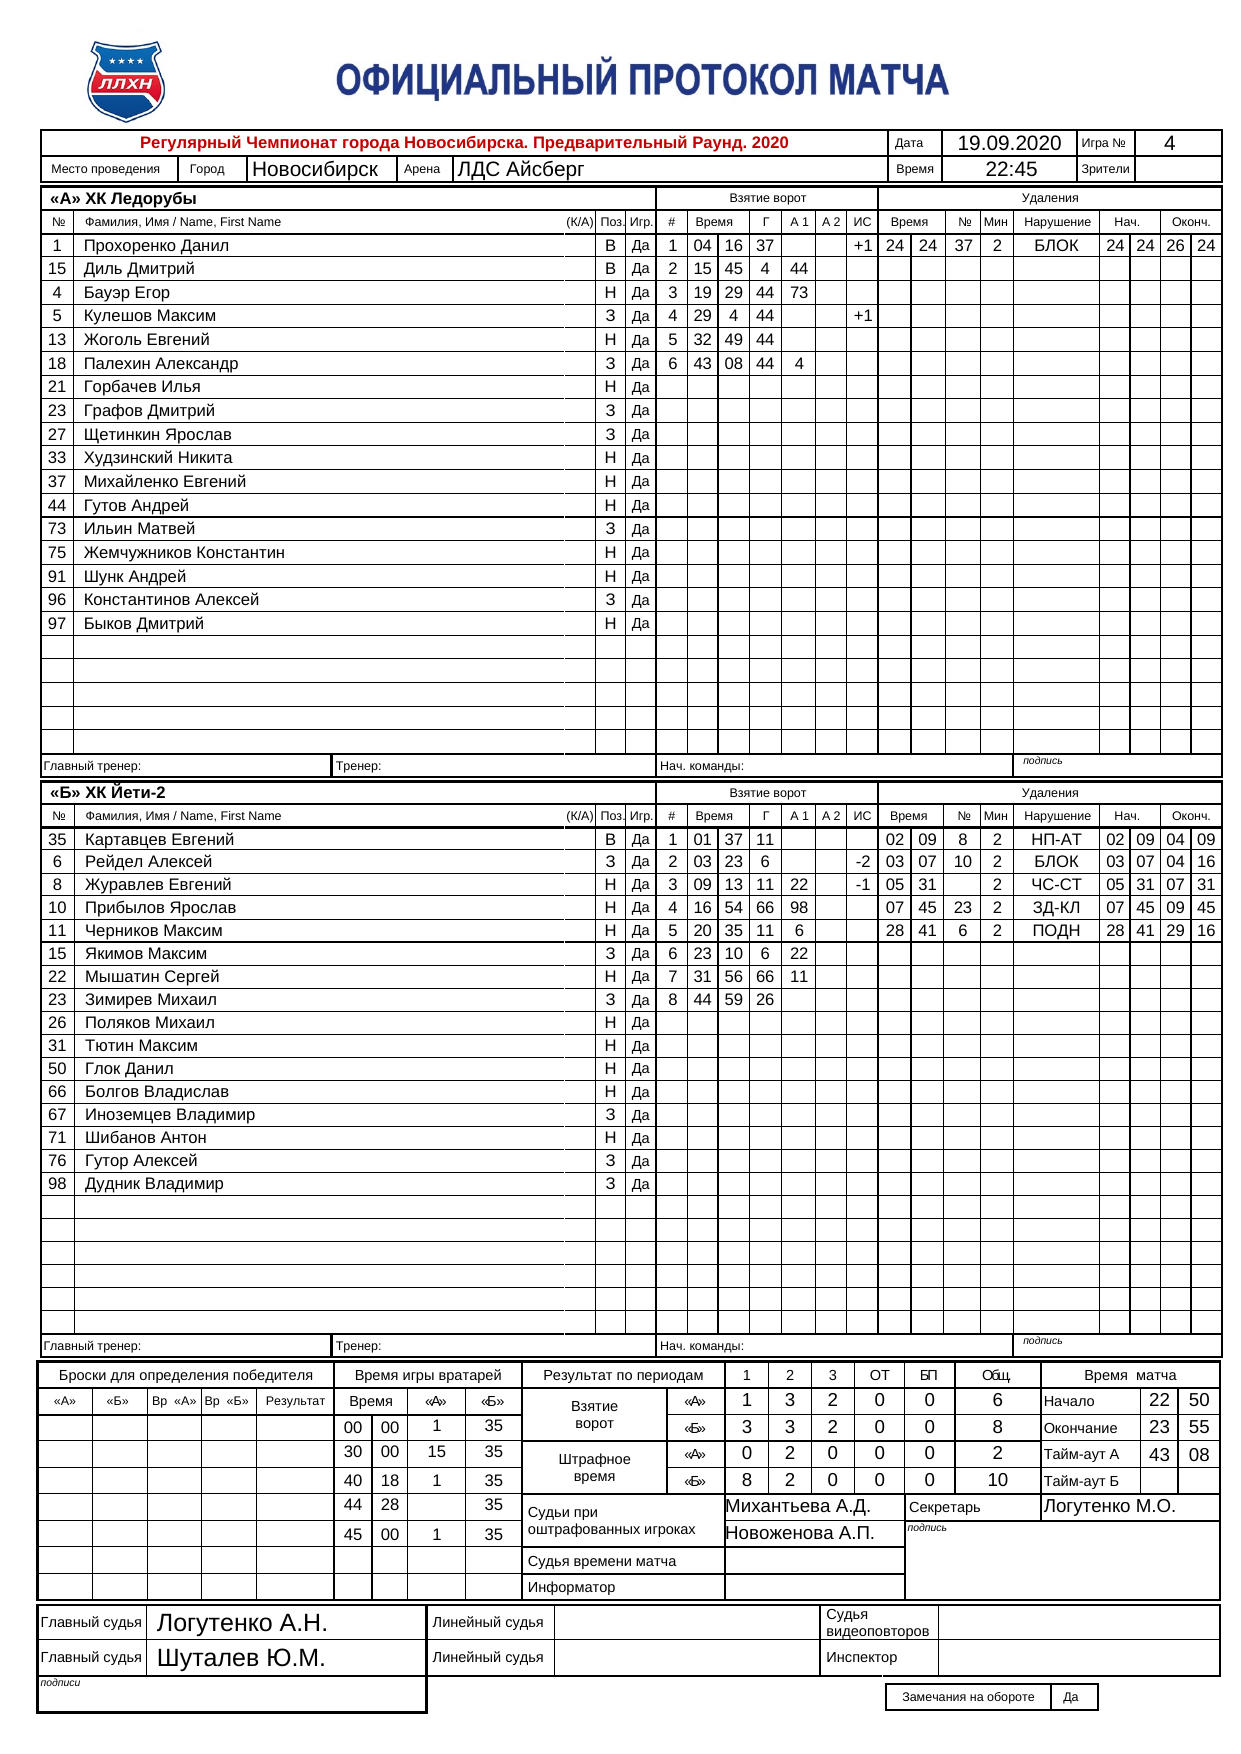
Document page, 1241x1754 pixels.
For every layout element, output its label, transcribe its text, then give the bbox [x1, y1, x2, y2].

table_cell [565, 257, 595, 280]
table_cell [202, 1547, 256, 1573]
table_cell [847, 518, 877, 540]
table_cell [816, 235, 846, 256]
table_cell 04 [688, 235, 717, 256]
table_cell [719, 423, 749, 445]
table_cell 2 [769, 1442, 811, 1467]
table_cell [565, 235, 595, 256]
table_cell [816, 966, 846, 987]
table_cell [719, 1242, 749, 1264]
table_cell 4 [657, 896, 687, 918]
table_cell Да [626, 989, 655, 1011]
table_cell 73 [782, 281, 815, 303]
table_cell [782, 518, 815, 540]
table_cell [782, 707, 815, 729]
table_cell [981, 730, 1013, 753]
table_cell 29 [1161, 920, 1190, 941]
table_cell 04 [1161, 850, 1190, 872]
table_header Удаления [879, 188, 1221, 209]
table_cell [782, 1196, 815, 1218]
table_cell Диль Дмитрий [74, 257, 564, 280]
table_cell [688, 1035, 717, 1057]
table_cell Да [626, 470, 655, 493]
table_cell [816, 352, 846, 374]
table_cell [148, 1494, 201, 1520]
table_cell [946, 588, 980, 611]
table_cell [1014, 730, 1099, 753]
table_cell [1192, 1311, 1221, 1333]
table_cell [981, 518, 1013, 540]
table_cell [782, 683, 815, 706]
table_cell [879, 1127, 910, 1149]
table_header «Б» ХК Йети-2 [42, 783, 655, 803]
table_cell ЛДС Айсберг [454, 157, 887, 181]
table_cell [1192, 1012, 1221, 1033]
table_cell З [596, 588, 625, 611]
table_cell 24 [1100, 235, 1129, 256]
table_cell [1014, 588, 1099, 611]
table_cell [944, 1081, 980, 1103]
table_cell [1014, 1173, 1099, 1195]
table_cell [1100, 636, 1129, 658]
table_cell [750, 1219, 781, 1241]
table_cell [816, 588, 846, 611]
table_cell Да [626, 1104, 655, 1126]
table_cell [816, 943, 846, 964]
table_cell [981, 1150, 1013, 1172]
table_cell [39, 1494, 92, 1520]
table_cell [944, 1288, 980, 1310]
table_cell [879, 352, 910, 374]
table_cell [816, 730, 846, 753]
table_cell 0 [855, 1389, 904, 1413]
table_cell [657, 588, 687, 611]
table_cell [981, 989, 1013, 1011]
table_cell [1014, 494, 1099, 516]
table_cell ЗД-КЛ [1014, 896, 1099, 918]
table_cell подписи [39, 1677, 425, 1711]
table_cell [257, 1494, 333, 1520]
table_cell 37 [42, 470, 73, 493]
table_cell Время [879, 805, 943, 826]
table_cell [657, 518, 687, 540]
table_cell [847, 494, 877, 516]
table_cell [565, 659, 595, 682]
table_cell [1014, 565, 1099, 587]
table_cell [944, 966, 980, 987]
table_cell З [596, 423, 625, 445]
table_cell [688, 423, 717, 445]
table_cell 1 [408, 1521, 465, 1546]
table_cell [657, 1150, 687, 1172]
table_cell Время [688, 211, 749, 233]
table_cell [1100, 518, 1129, 540]
table_cell [816, 257, 846, 280]
table_cell [912, 966, 943, 987]
table_cell 24 [1131, 235, 1160, 256]
table_cell 35 [719, 920, 749, 941]
table_cell [879, 730, 910, 753]
table_cell Щетинкин Ярослав [74, 423, 564, 445]
table_cell [912, 1311, 943, 1333]
table_cell [408, 1574, 465, 1599]
table_cell [565, 1242, 595, 1264]
table_cell 00 [373, 1521, 407, 1546]
table_cell [688, 399, 717, 422]
table_cell [946, 257, 980, 280]
table_cell [596, 636, 625, 658]
table_cell [565, 1311, 595, 1333]
table_cell [1192, 636, 1221, 658]
table_cell [466, 1547, 521, 1573]
table_cell [1131, 1265, 1160, 1287]
table_cell [565, 352, 595, 374]
table_cell [1014, 1242, 1099, 1264]
table_cell Результат [257, 1389, 333, 1413]
table_cell [1100, 352, 1129, 374]
table_cell 09 [1192, 829, 1221, 849]
table_cell [879, 1104, 910, 1126]
table_cell [1192, 943, 1221, 964]
table_cell Вр «Б» [202, 1389, 256, 1413]
table_cell [726, 1575, 904, 1599]
table_cell 0 [905, 1468, 954, 1493]
table_cell [688, 446, 717, 469]
table_cell [42, 1242, 74, 1264]
table_cell [816, 518, 846, 540]
table_cell Секретарь [906, 1495, 1040, 1520]
table_cell Да [626, 376, 655, 398]
table_cell [1131, 281, 1160, 303]
table_cell 26 [750, 989, 781, 1011]
table_cell Арена [398, 157, 452, 181]
table_cell [257, 1416, 333, 1440]
table_cell [719, 1288, 749, 1310]
table_cell [750, 1311, 781, 1333]
table_cell [981, 541, 1013, 564]
table_cell [42, 1288, 74, 1310]
table_cell [750, 707, 781, 729]
table_cell № [42, 805, 74, 826]
table_cell +1 [847, 305, 877, 327]
table_cell [847, 1127, 877, 1149]
table_cell 1 [726, 1389, 768, 1413]
table_cell 20 [688, 920, 717, 941]
table_cell [1131, 1104, 1160, 1126]
table_cell [981, 399, 1013, 422]
table_cell Главный судья [39, 1606, 146, 1639]
table_cell Н [596, 565, 625, 587]
table_cell 45 [719, 257, 749, 280]
table_cell [1192, 730, 1221, 753]
table_cell [1192, 281, 1221, 303]
table_cell [1014, 1035, 1099, 1057]
table_cell [946, 494, 980, 516]
table_cell [1131, 1081, 1160, 1103]
table_cell [1014, 612, 1099, 634]
table_cell [39, 1574, 92, 1599]
table_cell [565, 1288, 595, 1310]
table_cell [719, 1035, 749, 1057]
table_cell 44 [782, 257, 815, 280]
table_cell [42, 707, 73, 729]
table_header ОТ [855, 1363, 904, 1387]
table_cell [782, 1058, 815, 1079]
table_cell Мин [981, 211, 1013, 233]
table_cell 05 [879, 874, 910, 895]
table_cell Время [335, 1389, 407, 1413]
table_cell [1014, 1196, 1099, 1218]
table_cell [1131, 1012, 1160, 1033]
table_cell ИС [847, 805, 877, 826]
table_cell [912, 730, 945, 753]
table_cell Н [596, 541, 625, 564]
table_cell [657, 1104, 687, 1126]
table_cell [879, 588, 910, 611]
table_cell 0 [905, 1442, 954, 1467]
table_cell 23 [688, 943, 717, 964]
table_cell 4 [719, 305, 749, 327]
table_cell [879, 446, 910, 469]
table_cell Поляков Михаил [75, 1012, 564, 1033]
table_cell [816, 896, 846, 918]
table_cell [596, 707, 625, 729]
table_cell 54 [719, 896, 749, 918]
table_cell [657, 1219, 687, 1241]
table_cell [719, 1265, 749, 1287]
table_cell Линейный судья [428, 1640, 554, 1675]
table_cell Да [626, 920, 655, 941]
table_cell [750, 612, 781, 634]
table_cell 0 [812, 1442, 854, 1467]
table_cell [981, 423, 1013, 445]
table_cell [782, 850, 815, 872]
table_cell Оконч. [1161, 211, 1221, 233]
table_cell [782, 541, 815, 564]
table_cell [816, 1081, 846, 1103]
table_cell Тренер: [333, 1335, 655, 1356]
table_cell [75, 1288, 564, 1310]
table_cell Картавцев Евгений [75, 829, 564, 849]
table_cell [1131, 1219, 1160, 1241]
table_cell 8 [42, 874, 74, 895]
table_cell [565, 423, 595, 445]
table_cell [1161, 1196, 1190, 1218]
table_cell [847, 730, 877, 753]
table_cell [912, 588, 945, 611]
table_cell 22 [1141, 1389, 1177, 1413]
table_cell 1 [408, 1468, 465, 1493]
table_cell [816, 612, 846, 634]
table_cell [981, 494, 1013, 516]
table_cell [565, 518, 595, 540]
table_cell [912, 494, 945, 516]
table_cell 00 [373, 1416, 407, 1440]
table_cell Штрафное время [523, 1442, 666, 1493]
table_cell [1192, 659, 1221, 682]
table_cell Н [596, 376, 625, 398]
table_cell [1100, 1104, 1129, 1126]
table_cell [1161, 257, 1190, 280]
table_cell [782, 1127, 815, 1149]
table_cell [847, 565, 877, 587]
table_cell 11 [782, 966, 815, 987]
table_cell [816, 423, 846, 445]
table_cell [816, 376, 846, 398]
table_cell [257, 1547, 333, 1573]
table_cell [565, 1058, 595, 1079]
table_cell [688, 1104, 717, 1126]
table_cell 28 [1100, 920, 1129, 941]
table_cell Н [596, 494, 625, 516]
table_cell [1100, 1265, 1129, 1287]
table_cell [816, 541, 846, 564]
table_cell [1014, 1012, 1099, 1033]
table_cell [93, 1416, 147, 1440]
table_cell [1161, 494, 1190, 516]
table_cell [1161, 565, 1190, 587]
table_cell 4 [750, 257, 781, 280]
table_cell 09 [1131, 829, 1160, 849]
table_cell [596, 1242, 625, 1264]
table_cell [944, 1265, 980, 1287]
table_cell [912, 1173, 943, 1195]
table_cell Да [626, 896, 655, 918]
table_cell Да [626, 1150, 655, 1172]
table_cell [946, 565, 980, 587]
table_cell [688, 376, 717, 398]
table_cell [782, 1265, 815, 1287]
table_cell Г [750, 211, 781, 233]
table_cell [1161, 659, 1190, 682]
table_cell [719, 730, 749, 753]
table_cell [847, 989, 877, 1011]
table_cell 11 [750, 874, 781, 895]
table_cell [847, 1265, 877, 1287]
table_cell [750, 1150, 781, 1172]
table_cell [1100, 707, 1129, 729]
table_cell 10 [956, 1468, 1040, 1493]
table_cell 04 [1161, 829, 1190, 849]
table_cell 1 [657, 829, 687, 849]
table_cell [1131, 305, 1160, 327]
table_cell [565, 494, 595, 516]
table_cell [1161, 1265, 1190, 1287]
table_cell [816, 1150, 846, 1172]
table_cell Да [626, 281, 655, 303]
table_cell 23 [944, 896, 980, 918]
table_cell [816, 470, 846, 493]
table_cell [1192, 423, 1221, 445]
table_cell [981, 659, 1013, 682]
table_cell [719, 494, 749, 516]
table_cell Жемчужников Константин [74, 541, 564, 564]
table_cell [1131, 1288, 1160, 1310]
table_cell [879, 1035, 910, 1057]
table_cell [981, 1127, 1013, 1149]
table_cell [657, 376, 687, 398]
table_cell 23 [1141, 1415, 1177, 1440]
table_cell [1014, 376, 1099, 398]
table_cell Нач. [1100, 211, 1160, 233]
table_cell 16 [1192, 920, 1221, 941]
table_cell Да [626, 352, 655, 374]
table_cell [816, 1311, 846, 1333]
table_cell [1014, 659, 1099, 682]
table_cell Михайленко Евгений [74, 470, 564, 493]
table_cell [565, 1173, 595, 1195]
table_cell [657, 683, 687, 706]
table_cell [565, 328, 595, 351]
table_cell [1131, 446, 1160, 469]
table_cell [1100, 446, 1129, 469]
table_cell 10 [719, 943, 749, 964]
table_cell [1192, 1242, 1221, 1264]
table_cell Н [596, 1127, 625, 1149]
table_cell -2 [847, 850, 877, 872]
table_cell 16 [719, 235, 749, 256]
table_cell Взятие ворот [523, 1389, 666, 1440]
table_cell # [657, 211, 687, 233]
table_cell [782, 636, 815, 658]
table_cell Да [626, 1012, 655, 1033]
table_cell Худзинский Никита [74, 446, 564, 469]
table_cell [1161, 541, 1190, 564]
table_cell [946, 376, 980, 398]
table_cell [657, 423, 687, 445]
table_cell 50 [42, 1058, 74, 1079]
table_cell 2 [981, 896, 1013, 918]
table_cell [981, 446, 1013, 469]
table_cell [782, 1150, 815, 1172]
table_cell [148, 1416, 201, 1440]
table_cell 10 [42, 896, 74, 918]
table_cell [879, 470, 910, 493]
table_cell [565, 683, 595, 706]
table_cell [1161, 352, 1190, 374]
table_cell 0 [812, 1468, 854, 1493]
table_cell 59 [719, 989, 749, 1011]
table_cell [565, 989, 595, 1011]
table_cell Да [626, 874, 655, 895]
table_cell [912, 707, 945, 729]
table_cell [42, 1196, 74, 1218]
table_cell [1100, 1150, 1129, 1172]
table_cell [1192, 1219, 1221, 1241]
table_cell [1131, 943, 1160, 964]
table_cell [466, 1574, 521, 1599]
table_cell [565, 1081, 595, 1103]
table_cell [39, 1468, 92, 1493]
table_cell [1192, 352, 1221, 374]
table_cell [719, 1196, 749, 1218]
table_cell З [596, 1104, 625, 1126]
table_cell [847, 920, 877, 941]
table_cell [1014, 352, 1099, 374]
table_cell [688, 470, 717, 493]
table_cell [879, 1196, 910, 1218]
table_cell [847, 1150, 877, 1172]
table_cell [1100, 565, 1129, 587]
table_cell [981, 470, 1013, 493]
table_cell [946, 352, 980, 374]
table_cell [1192, 494, 1221, 516]
table_cell Тайм-аут А [1042, 1441, 1140, 1467]
table_cell [1100, 943, 1129, 964]
table_cell Начало [1042, 1389, 1140, 1413]
table_cell [981, 943, 1013, 964]
table_cell [847, 1058, 877, 1079]
table_cell [1100, 257, 1129, 280]
table_cell 6 [657, 943, 687, 964]
table_cell [750, 1104, 781, 1126]
table_cell «Б» [668, 1468, 724, 1493]
table_cell [816, 1104, 846, 1126]
table_cell [944, 1196, 980, 1218]
table_cell Шунк Андрей [74, 565, 564, 587]
table_cell «А» [39, 1389, 92, 1413]
table_cell [657, 1035, 687, 1057]
table_cell 50 [1179, 1389, 1219, 1413]
table_cell Новосибирск [248, 157, 396, 181]
table_cell [1014, 707, 1099, 729]
table_cell 45 [335, 1521, 371, 1546]
table_cell Да [626, 235, 655, 256]
table_cell 37 [946, 235, 980, 256]
table_cell [75, 1196, 564, 1218]
table_cell Новоженова А.П. [726, 1521, 904, 1546]
table_cell [912, 281, 945, 303]
table_cell [373, 1547, 407, 1573]
table_cell [1014, 966, 1099, 987]
table_cell 6 [956, 1389, 1040, 1413]
table_cell 41 [912, 920, 943, 941]
table_header «А» ХК Ледорубы [42, 188, 655, 209]
table_cell [657, 565, 687, 587]
table_cell [847, 399, 877, 422]
table_cell 3 [726, 1415, 768, 1440]
table_cell Да [626, 612, 655, 634]
table_cell [428, 1677, 882, 1711]
table_cell [1141, 1468, 1177, 1493]
table_cell [1014, 1265, 1099, 1287]
table_cell 2 [981, 874, 1013, 895]
table_cell Мышатин Сергей [75, 966, 564, 987]
table_cell Да [626, 943, 655, 964]
table_cell [1192, 446, 1221, 469]
table_cell Н [596, 281, 625, 303]
table_cell [847, 1081, 877, 1103]
table_cell [816, 1012, 846, 1033]
table_cell [408, 1494, 465, 1520]
table_cell [816, 328, 846, 351]
table_cell [1131, 352, 1160, 374]
table_cell [1192, 257, 1221, 280]
table_cell 15 [688, 257, 717, 280]
table_cell [202, 1416, 256, 1440]
table_cell [912, 328, 945, 351]
table_cell 75 [42, 541, 73, 564]
table_cell 0 [905, 1389, 954, 1413]
table_cell Н [596, 874, 625, 895]
table_cell [565, 399, 595, 422]
table_cell Якимов Максим [75, 943, 564, 964]
table_cell [847, 257, 877, 280]
table_cell [847, 281, 877, 303]
table_cell [847, 446, 877, 469]
table_cell [912, 659, 945, 682]
table_cell [1161, 376, 1190, 398]
table_cell [750, 376, 781, 398]
table_cell [565, 446, 595, 469]
table_cell [202, 1468, 256, 1493]
table_cell Да [626, 446, 655, 469]
table_cell [1100, 541, 1129, 564]
table_cell [750, 588, 781, 611]
table_cell [750, 541, 781, 564]
table_cell Гутор Алексей [75, 1150, 564, 1172]
table_cell Место проведения [42, 157, 177, 181]
table_cell 56 [719, 966, 749, 987]
table_cell [1014, 328, 1099, 351]
table_cell [565, 1127, 595, 1149]
table_cell [148, 1521, 201, 1546]
table_cell Н [596, 328, 625, 351]
table_cell 2 [956, 1442, 1040, 1467]
table_cell [946, 281, 980, 303]
table_cell [565, 305, 595, 327]
table_cell 07 [879, 896, 910, 918]
table_cell [912, 518, 945, 540]
table_cell 3 [657, 874, 687, 895]
table_cell [719, 1311, 749, 1333]
table_cell 35 [466, 1441, 521, 1467]
table_cell [626, 707, 655, 729]
table_cell [1131, 1311, 1160, 1333]
table_cell (К/А) [565, 211, 595, 233]
table_cell [74, 707, 564, 729]
table_cell [626, 730, 655, 753]
table_cell 3 [769, 1389, 811, 1413]
table_cell [912, 1196, 943, 1218]
table_cell [847, 470, 877, 493]
table_cell [1100, 989, 1129, 1011]
table_cell [565, 636, 595, 658]
table_cell 10 [944, 850, 980, 872]
table_cell [1131, 1173, 1160, 1195]
table_cell [750, 1127, 781, 1149]
table_cell [816, 1265, 846, 1287]
table_cell [981, 1173, 1013, 1195]
table_cell [847, 328, 877, 351]
table_cell 3 [769, 1415, 811, 1440]
table_cell [657, 399, 687, 422]
table_cell [816, 446, 846, 469]
table_cell [1192, 305, 1221, 327]
table_cell [1161, 966, 1190, 987]
table_cell [1014, 281, 1099, 303]
table_cell [1192, 470, 1221, 493]
table_cell [912, 683, 945, 706]
picture [5, 28, 1179, 129]
table_cell Н [596, 470, 625, 493]
table_cell [946, 707, 980, 729]
table_cell [912, 1081, 943, 1103]
table_cell [912, 565, 945, 587]
table_cell [1161, 1035, 1190, 1057]
table_cell Н [596, 1035, 625, 1057]
table_cell [719, 376, 749, 398]
table_cell [1192, 1173, 1221, 1195]
table_cell 98 [42, 1173, 74, 1195]
table_cell [879, 943, 910, 964]
table_cell [782, 829, 815, 849]
table_cell [1136, 157, 1221, 181]
table_cell [1192, 683, 1221, 706]
table_cell № [944, 805, 980, 826]
table_cell [42, 683, 73, 706]
table_cell [657, 730, 687, 753]
table_cell [1100, 305, 1129, 327]
table_cell [816, 1288, 846, 1310]
table_header Результат по периодам [523, 1363, 724, 1387]
table_cell [879, 1311, 910, 1333]
table_cell [782, 612, 815, 634]
table_cell [657, 1081, 687, 1103]
table_cell [719, 659, 749, 682]
table_cell [565, 565, 595, 587]
table_cell Вр «А» [148, 1389, 201, 1413]
table_cell 5 [657, 920, 687, 941]
table_cell Мин [981, 805, 1013, 826]
table_cell [565, 943, 595, 964]
table_cell Быков Дмитрий [74, 612, 564, 634]
table_cell 11 [750, 829, 781, 849]
table_cell [879, 281, 910, 303]
table_cell 28 [373, 1494, 407, 1520]
table_cell [1100, 588, 1129, 611]
table_cell [719, 565, 749, 587]
table_cell [626, 1242, 655, 1264]
table_cell [93, 1574, 147, 1599]
table_cell 2 [657, 850, 687, 872]
table_cell 00 [335, 1416, 371, 1440]
table_cell 45 [1131, 896, 1160, 918]
table_cell [202, 1494, 256, 1520]
table_cell [879, 1288, 910, 1310]
table_cell [719, 683, 749, 706]
table_cell 09 [688, 874, 717, 895]
table_cell [596, 683, 625, 706]
table_cell 37 [750, 235, 781, 256]
table_cell [1100, 1311, 1129, 1333]
table_cell 16 [1192, 850, 1221, 872]
table_cell [782, 494, 815, 516]
table_cell [944, 1242, 980, 1264]
table_cell подпись [906, 1522, 1219, 1599]
table_cell [1179, 1468, 1219, 1493]
table_cell [257, 1441, 333, 1467]
table_cell № [42, 211, 73, 233]
table_cell 0 [905, 1415, 954, 1440]
table_cell 28 [879, 920, 910, 941]
table_cell [626, 1288, 655, 1310]
table_cell [816, 494, 846, 516]
table_cell [596, 1196, 625, 1218]
table_cell 1 [42, 235, 73, 256]
table_cell [1131, 588, 1160, 611]
table_cell Игр. [626, 211, 655, 233]
table_cell [816, 1035, 846, 1057]
table_cell Михантьева А.Д. [726, 1495, 904, 1520]
table_cell [1131, 966, 1160, 987]
table_cell [946, 470, 980, 493]
table_cell [879, 636, 910, 658]
table_cell [912, 1058, 943, 1079]
table_cell Да [626, 518, 655, 540]
table_cell [1161, 730, 1190, 753]
table_cell 05 [1100, 874, 1129, 895]
table_cell 98 [782, 896, 815, 918]
table_cell [1131, 1035, 1160, 1057]
table_cell Н [596, 1081, 625, 1103]
table_cell 6 [944, 920, 980, 941]
table_cell [981, 1265, 1013, 1287]
table_cell В [596, 257, 625, 280]
table_cell [1161, 1012, 1190, 1033]
table_cell [1014, 423, 1099, 445]
table_cell Да [626, 541, 655, 564]
table_cell [39, 1441, 92, 1467]
table_cell [74, 636, 564, 658]
table_cell 33 [42, 446, 73, 469]
table_cell [879, 423, 910, 445]
table_cell [1192, 989, 1221, 1011]
table_cell [879, 1058, 910, 1079]
table_cell [1131, 683, 1160, 706]
table_cell [879, 1081, 910, 1103]
table_cell 8 [657, 989, 687, 1011]
table_cell 31 [912, 874, 943, 895]
table_cell А 2 [816, 211, 846, 233]
table_cell 07 [912, 850, 943, 872]
table_cell [1131, 659, 1160, 682]
table_cell [42, 636, 73, 658]
table_cell [750, 1288, 781, 1310]
table_cell [1014, 399, 1099, 422]
table_cell [1161, 446, 1190, 469]
table_cell 44 [688, 989, 717, 1011]
table_cell Болгов Владислав [75, 1081, 564, 1103]
table_cell [1014, 305, 1099, 327]
table_cell Окончание [1042, 1415, 1140, 1440]
table_cell [939, 1606, 1219, 1639]
table_cell Черников Максим [75, 920, 564, 941]
table_cell [847, 943, 877, 964]
table_cell [750, 636, 781, 658]
table_cell 55 [1179, 1415, 1219, 1440]
table_cell [565, 376, 595, 398]
table_cell [1131, 636, 1160, 658]
table_cell [750, 1196, 781, 1218]
table_cell [847, 896, 877, 918]
table_cell Зрители [1078, 157, 1134, 181]
table_cell Город [179, 157, 246, 181]
table_cell [782, 1173, 815, 1195]
table_cell [782, 470, 815, 493]
table_cell [1100, 1012, 1129, 1033]
table_cell [847, 1219, 877, 1241]
table_cell [1100, 1058, 1129, 1079]
table_cell 22 [782, 874, 815, 895]
table_cell (К/А) [565, 805, 595, 826]
table_cell Н [596, 1058, 625, 1079]
table_cell [1161, 423, 1190, 445]
table_cell [912, 257, 945, 280]
table_cell [782, 730, 815, 753]
table_cell 19 [688, 281, 717, 303]
table_cell 35 [466, 1521, 521, 1546]
table_cell [1192, 707, 1221, 729]
table_cell [688, 1127, 717, 1149]
table_cell 07 [1131, 850, 1160, 872]
table_cell З [596, 1173, 625, 1195]
table_cell [688, 683, 717, 706]
table_cell [782, 399, 815, 422]
table_cell Время [879, 211, 945, 233]
table_cell Нарушение [1014, 211, 1099, 233]
table_cell 22:45 [943, 157, 1076, 181]
table_cell [782, 1081, 815, 1103]
table_cell [750, 423, 781, 445]
table_cell [719, 1012, 749, 1033]
table_cell [879, 989, 910, 1011]
table_header 4 [1136, 131, 1221, 155]
table_cell 31 [688, 966, 717, 987]
table_cell [1161, 707, 1190, 729]
table_cell [1014, 518, 1099, 540]
table_cell [782, 1288, 815, 1310]
table_cell «А» [668, 1442, 724, 1467]
table_cell 32 [688, 328, 717, 351]
table_cell 66 [42, 1081, 74, 1103]
table_cell [944, 1150, 980, 1172]
table_cell [816, 636, 846, 658]
table_cell [981, 636, 1013, 658]
table_cell [750, 683, 781, 706]
table_cell Поз. [596, 805, 625, 826]
table_cell 66 [750, 896, 781, 918]
table_cell «А» [668, 1389, 724, 1413]
table_cell [782, 328, 815, 351]
table_cell [946, 446, 980, 469]
table_cell [335, 1574, 371, 1599]
table_cell [981, 257, 1013, 280]
table_cell 49 [719, 328, 749, 351]
table_cell [657, 1265, 687, 1287]
table_cell Да [626, 850, 655, 872]
table_cell 8 [944, 829, 980, 849]
table_cell Н [596, 446, 625, 469]
table_cell [946, 518, 980, 540]
table_cell 2 [657, 257, 687, 280]
table_cell [981, 281, 1013, 303]
table_cell 7 [657, 966, 687, 987]
table_cell [257, 1468, 333, 1493]
table_cell [93, 1468, 147, 1493]
table_cell [335, 1547, 371, 1573]
table_cell 71 [42, 1127, 74, 1149]
table_cell [1161, 1242, 1190, 1264]
table_cell 21 [42, 376, 73, 398]
table_cell ЧС-СТ [1014, 874, 1099, 895]
table_cell 29 [719, 281, 749, 303]
table_cell # [657, 805, 687, 826]
table_cell [719, 541, 749, 564]
table_cell [1192, 1058, 1221, 1079]
table_cell [750, 470, 781, 493]
table_cell [719, 588, 749, 611]
table_cell НП-АТ [1014, 829, 1099, 849]
table_cell 35 [466, 1494, 521, 1520]
table_cell [1131, 423, 1160, 445]
table_cell [1161, 518, 1190, 540]
table_cell Поз. [596, 211, 625, 233]
table_cell [596, 1219, 625, 1241]
table_cell 6 [657, 352, 687, 374]
table_cell [847, 1173, 877, 1195]
table_cell [879, 257, 910, 280]
table_cell 45 [1192, 896, 1221, 918]
table_cell [1014, 1058, 1099, 1079]
table_cell [657, 659, 687, 682]
table_cell [42, 1311, 74, 1333]
table_header 3 [812, 1363, 854, 1387]
table_cell [912, 352, 945, 374]
table_cell Главный тренер: [42, 755, 330, 776]
table_cell [847, 352, 877, 374]
table_cell [596, 1311, 625, 1333]
table_cell 37 [719, 829, 749, 849]
table_cell [847, 1242, 877, 1264]
table_cell [879, 659, 910, 682]
table_header Время матча [1042, 1363, 1219, 1387]
table_cell [912, 1288, 943, 1310]
table_cell Время [688, 805, 749, 826]
table_cell [750, 1173, 781, 1195]
table_cell [981, 328, 1013, 351]
table_cell [879, 376, 910, 398]
table_cell [1131, 730, 1160, 753]
table_cell [74, 683, 564, 706]
table_cell З [596, 1150, 625, 1172]
table_cell В [596, 829, 625, 849]
table_cell [782, 423, 815, 445]
table_cell [719, 470, 749, 493]
table_cell 16 [688, 896, 717, 918]
table_cell [1100, 1035, 1129, 1057]
table_cell [688, 565, 717, 587]
table_cell [1161, 1081, 1190, 1103]
table_cell [93, 1547, 147, 1573]
table_cell [816, 829, 846, 849]
table_cell [946, 636, 980, 658]
table_cell [912, 1127, 943, 1149]
table_cell 2 [769, 1468, 811, 1493]
table_cell [946, 328, 980, 351]
table_cell Да [626, 966, 655, 987]
table_cell [879, 966, 910, 987]
table_cell Горбачев Илья [74, 376, 564, 398]
table_cell [946, 541, 980, 564]
table_cell [1014, 1311, 1099, 1333]
table_cell [596, 1288, 625, 1310]
table_cell [1161, 989, 1190, 1011]
table_cell 31 [1192, 874, 1221, 895]
table_cell Зимирев Михаил [75, 989, 564, 1011]
table_cell [657, 541, 687, 564]
table_cell [565, 896, 595, 918]
table_cell 67 [42, 1104, 74, 1126]
table_cell [1161, 328, 1190, 351]
table_cell «А» [408, 1389, 465, 1413]
table_cell Да [626, 399, 655, 422]
table_cell [202, 1441, 256, 1467]
table_cell [688, 494, 717, 516]
table_cell [1131, 1242, 1160, 1264]
table_cell [816, 399, 846, 422]
table_cell 08 [719, 352, 749, 374]
table_cell [257, 1521, 333, 1546]
table_cell 8 [956, 1415, 1040, 1440]
table_cell подпись [1014, 755, 1221, 776]
table_cell 97 [42, 612, 73, 634]
table_cell [847, 829, 877, 849]
table_cell 09 [912, 829, 943, 849]
table_cell [946, 730, 980, 753]
table_cell [981, 376, 1013, 398]
table_cell З [596, 518, 625, 540]
table_cell [688, 1219, 717, 1241]
table_cell [257, 1574, 333, 1599]
table_cell Да [626, 1173, 655, 1195]
table_cell Да [626, 257, 655, 280]
table_cell [1161, 636, 1190, 658]
table_cell [1131, 399, 1160, 422]
table_cell 0 [855, 1415, 904, 1440]
table_cell [944, 1311, 980, 1333]
table_cell «Б» [668, 1415, 724, 1440]
table_cell 23 [42, 989, 74, 1011]
table_cell Г [750, 805, 781, 826]
table_cell [782, 1035, 815, 1057]
table_cell [879, 328, 910, 351]
table_cell Прохоренко Данил [74, 235, 564, 256]
table_cell [912, 1012, 943, 1033]
table_cell 07 [1161, 874, 1190, 895]
table_cell [912, 1035, 943, 1057]
table_cell [1100, 1173, 1129, 1195]
table_cell [1192, 1196, 1221, 1218]
table_cell [555, 1606, 819, 1639]
table_cell [1161, 470, 1190, 493]
table_cell [847, 659, 877, 682]
table_cell [1192, 328, 1221, 351]
table_cell [912, 423, 945, 445]
table_cell [1161, 1288, 1190, 1310]
table_cell 2 [981, 235, 1013, 256]
table_cell [750, 659, 781, 682]
table_cell [782, 1242, 815, 1264]
table_cell [39, 1521, 92, 1546]
table_cell [944, 1173, 980, 1195]
table_header Да [1052, 1685, 1097, 1709]
table_cell [555, 1640, 819, 1675]
table_cell 0 [726, 1442, 768, 1467]
table_cell 44 [750, 305, 781, 327]
table_cell Да [626, 588, 655, 611]
table_cell [1131, 376, 1160, 398]
table_cell [1192, 1104, 1221, 1126]
table_cell [1192, 1150, 1221, 1172]
table_cell Тютин Максим [75, 1035, 564, 1057]
table_cell [879, 683, 910, 706]
table_cell 91 [42, 565, 73, 587]
table_cell [912, 1104, 943, 1126]
table_cell [1014, 1150, 1099, 1172]
table_cell [688, 1173, 717, 1195]
table_cell БЛОК [1014, 235, 1099, 256]
table_cell Н [596, 1012, 625, 1033]
table_cell 2 [981, 829, 1013, 849]
table_cell 3 [657, 281, 687, 303]
table_cell [1100, 399, 1129, 422]
table_cell [816, 683, 846, 706]
table_header Время игры вратарей [335, 1363, 521, 1387]
table_cell 6 [782, 920, 815, 941]
table_cell [847, 1288, 877, 1310]
table_cell [626, 1196, 655, 1218]
table_cell [847, 1196, 877, 1218]
table_cell [688, 1242, 717, 1264]
table_cell Судья видеоповторов [821, 1606, 938, 1639]
table_cell [816, 1242, 846, 1264]
table_cell [981, 1219, 1013, 1241]
table_cell З [596, 989, 625, 1011]
table_cell [688, 636, 717, 658]
table_cell [1131, 1196, 1160, 1218]
table_cell 41 [1131, 920, 1160, 941]
table_cell подпись [1014, 1335, 1221, 1356]
table_cell [1100, 612, 1129, 634]
table_cell [719, 612, 749, 634]
table_header Дата [889, 131, 941, 155]
table_cell Гутов Андрей [74, 494, 564, 516]
table_cell [879, 1265, 910, 1287]
table_cell ИС [847, 211, 877, 233]
table_cell [565, 541, 595, 564]
table_cell [39, 1416, 92, 1440]
table_cell Да [626, 829, 655, 849]
table_cell [565, 1265, 595, 1287]
table_cell [946, 305, 980, 327]
table_cell Да [626, 1127, 655, 1149]
table_cell [1014, 943, 1099, 964]
table_cell [657, 470, 687, 493]
table_cell Логутенко М.О. [1042, 1495, 1219, 1520]
table_cell З [596, 305, 625, 327]
table_cell 29 [688, 305, 717, 327]
table_cell [565, 1012, 595, 1033]
table_cell [719, 1058, 749, 1079]
table_cell [1014, 1104, 1099, 1126]
table_cell 6 [42, 850, 74, 872]
table_cell [912, 943, 943, 964]
table_cell 15 [408, 1441, 465, 1467]
table_cell Линейный судья [428, 1606, 554, 1639]
table_cell [847, 423, 877, 445]
table_cell +1 [847, 235, 877, 256]
table_cell [750, 1265, 781, 1287]
table_cell [719, 1150, 749, 1172]
table_header Удаления [879, 783, 1221, 803]
table_cell [1014, 470, 1099, 493]
table_header 19.09.2020 [943, 131, 1076, 155]
table_cell [719, 446, 749, 469]
table_cell 15 [42, 943, 74, 964]
table_cell [688, 541, 717, 564]
table_cell [565, 1035, 595, 1057]
table_cell 00 [373, 1441, 407, 1467]
table_cell [750, 730, 781, 753]
table_cell [74, 659, 564, 682]
table_cell [565, 612, 595, 634]
table_cell [1131, 707, 1160, 729]
table_cell [719, 707, 749, 729]
table_cell [981, 565, 1013, 587]
table_cell В [596, 235, 625, 256]
table_cell [1161, 1104, 1190, 1126]
table_cell [688, 612, 717, 634]
table_cell [1100, 1242, 1129, 1264]
table_cell Нач. команды: [657, 1335, 1012, 1356]
table_cell [596, 730, 625, 753]
table_cell 22 [42, 966, 74, 987]
table_cell 03 [1100, 850, 1129, 872]
table_cell [750, 1058, 781, 1079]
table_cell [657, 636, 687, 658]
table_cell [93, 1494, 147, 1520]
table_cell [912, 1242, 943, 1264]
table_cell [1131, 494, 1160, 516]
table_cell 43 [688, 352, 717, 374]
table_cell 5 [657, 328, 687, 351]
table_cell Да [626, 494, 655, 516]
table_cell 26 [1161, 235, 1190, 256]
table_cell [1100, 470, 1129, 493]
table_cell [1014, 541, 1099, 564]
table_cell [1131, 612, 1160, 634]
table_cell 22 [782, 943, 815, 964]
table_cell [626, 1219, 655, 1241]
table_cell 13 [42, 328, 73, 351]
table_cell [847, 1311, 877, 1333]
table_cell [981, 1288, 1013, 1310]
table_cell [1014, 1288, 1099, 1310]
table_cell [946, 399, 980, 422]
table_cell Нарушение [1014, 805, 1099, 826]
table_cell [1100, 1196, 1129, 1218]
table_cell 2 [981, 920, 1013, 941]
table_cell [1131, 541, 1160, 564]
table_cell [657, 494, 687, 516]
table_cell [816, 1127, 846, 1149]
table_header Регулярный Чемпионат города Новосибирска. Предварительный Раунд. 2020 [42, 131, 887, 155]
table_cell Н [596, 612, 625, 634]
table_cell [782, 446, 815, 469]
table_cell Графов Дмитрий [74, 399, 564, 422]
table_cell [626, 659, 655, 682]
table_cell [944, 1127, 980, 1149]
table_cell [750, 446, 781, 469]
table_cell 0 [855, 1468, 904, 1493]
table_cell Кулешов Максим [74, 305, 564, 327]
table_cell 01 [688, 829, 717, 849]
table_cell [565, 966, 595, 987]
table_cell [946, 683, 980, 706]
table_cell [1192, 1265, 1221, 1287]
table_cell 09 [1161, 896, 1190, 918]
table_header БП [905, 1363, 954, 1387]
table_cell Главный тренер: [42, 1335, 330, 1356]
table_cell [1161, 588, 1190, 611]
table_cell [847, 636, 877, 658]
table_cell Н [596, 966, 625, 987]
table_cell [1161, 1127, 1190, 1149]
table_cell № [946, 211, 980, 233]
table_cell 02 [879, 829, 910, 849]
table_cell 03 [688, 850, 717, 872]
table_cell 31 [42, 1035, 74, 1057]
table_cell [148, 1468, 201, 1493]
table_cell [688, 1012, 717, 1033]
table_cell [1192, 1127, 1221, 1149]
table_cell [981, 1035, 1013, 1057]
table_cell Да [626, 1081, 655, 1103]
table_cell 4 [42, 281, 73, 303]
table_cell 44 [750, 352, 781, 374]
table_cell [626, 636, 655, 658]
table_cell [408, 1547, 465, 1573]
table_cell Да [626, 1035, 655, 1057]
table_cell [1014, 989, 1099, 1011]
table_cell [782, 659, 815, 682]
table_cell [981, 612, 1013, 634]
table_cell [912, 612, 945, 634]
table_cell [1161, 1150, 1190, 1172]
table_header Общ. [956, 1363, 1040, 1387]
table_cell Информатор [523, 1575, 724, 1599]
table_cell [981, 1012, 1013, 1033]
table_cell [1161, 1311, 1190, 1333]
table_cell [782, 1219, 815, 1241]
table_cell Шибанов Антон [75, 1127, 564, 1149]
table_cell [657, 1127, 687, 1149]
table_cell [944, 1104, 980, 1126]
table_cell [912, 376, 945, 398]
table_cell 76 [42, 1150, 74, 1172]
table_cell [847, 1035, 877, 1057]
table_cell 30 [335, 1441, 371, 1467]
table_cell [981, 305, 1013, 327]
table_cell [847, 541, 877, 564]
table_cell 8 [726, 1468, 768, 1493]
table_cell [1192, 1035, 1221, 1057]
table_cell [657, 1311, 687, 1333]
table_cell [373, 1574, 407, 1599]
table_cell [148, 1547, 201, 1573]
table_cell 15 [42, 257, 73, 280]
table_cell [879, 541, 910, 564]
table_cell [816, 707, 846, 729]
table_cell Ильин Матвей [74, 518, 564, 540]
table_cell [1100, 1081, 1129, 1103]
table_cell 1 [408, 1416, 465, 1440]
table_cell [75, 1242, 564, 1264]
table_cell [688, 1311, 717, 1333]
table_cell [657, 1288, 687, 1310]
table_cell [879, 612, 910, 634]
table_cell [657, 1196, 687, 1218]
table_cell [688, 1058, 717, 1079]
table_header Взятие ворот [657, 783, 877, 803]
table_cell [782, 1104, 815, 1126]
table_cell [719, 1104, 749, 1126]
table_cell [750, 399, 781, 422]
table_cell 35 [466, 1468, 521, 1493]
table_cell З [596, 943, 625, 964]
table_cell [657, 612, 687, 634]
table_cell 11 [42, 920, 74, 941]
table_cell 40 [335, 1468, 371, 1493]
table_cell [981, 1196, 1013, 1218]
table_cell [719, 1173, 749, 1195]
table_cell [1100, 494, 1129, 516]
table_cell 96 [42, 588, 73, 611]
table_cell -1 [847, 874, 877, 895]
table_cell [912, 399, 945, 422]
table_cell [565, 874, 595, 895]
table_cell [719, 399, 749, 422]
table_cell [1161, 399, 1190, 422]
table_cell [42, 1265, 74, 1287]
table_header Взятие ворот [657, 188, 877, 209]
table_cell [74, 730, 564, 753]
table_cell [879, 1012, 910, 1033]
table_cell [596, 1265, 625, 1287]
table_cell А 1 [782, 211, 815, 233]
table_cell [1131, 470, 1160, 493]
table_cell [946, 659, 980, 682]
table_header Игра № [1078, 131, 1134, 155]
table_cell [816, 1173, 846, 1195]
table_cell [782, 1311, 815, 1333]
table_cell Глок Данил [75, 1058, 564, 1079]
table_cell [1100, 1219, 1129, 1241]
table_cell [816, 874, 846, 895]
table_cell [1161, 1173, 1190, 1195]
table_cell [939, 1640, 1219, 1675]
table_cell [879, 1150, 910, 1172]
table_cell [565, 1196, 595, 1218]
table_cell 07 [1100, 896, 1129, 918]
table_cell 24 [1192, 235, 1221, 256]
table_cell 2 [981, 850, 1013, 872]
table_cell [719, 1081, 749, 1103]
table_cell Игр. [626, 805, 655, 826]
table_cell [688, 707, 717, 729]
table_cell [565, 829, 595, 849]
table_cell 6 [750, 850, 781, 872]
table_cell [42, 1219, 74, 1241]
table_cell [847, 376, 877, 398]
table_cell 35 [466, 1416, 521, 1440]
table_cell [688, 1288, 717, 1310]
table_cell [202, 1521, 256, 1546]
table_cell Н [596, 896, 625, 918]
table_cell [912, 446, 945, 469]
table_cell [93, 1521, 147, 1546]
table_cell [1192, 966, 1221, 987]
table_cell [657, 707, 687, 729]
table_cell [1014, 257, 1099, 280]
table_cell [912, 541, 945, 564]
table_cell 31 [1131, 874, 1160, 895]
table_cell [626, 1311, 655, 1333]
table_cell [782, 305, 815, 327]
table_cell 66 [750, 966, 781, 987]
table_cell 03 [879, 850, 910, 872]
table_cell [565, 730, 595, 753]
table_cell [879, 707, 910, 729]
table_cell 43 [1141, 1441, 1177, 1467]
table_cell [981, 707, 1013, 729]
table_cell [879, 565, 910, 587]
table_cell [816, 281, 846, 303]
table_cell [1161, 943, 1190, 964]
table_cell [657, 1242, 687, 1264]
table_cell Рейдел Алексей [75, 850, 564, 872]
table_cell 18 [373, 1468, 407, 1493]
table_cell [1131, 257, 1160, 280]
table_cell [981, 1104, 1013, 1126]
table_cell [657, 1058, 687, 1079]
table_cell [782, 1012, 815, 1033]
table_cell [944, 1058, 980, 1079]
table_cell [565, 707, 595, 729]
table_cell Шуталев Ю.М. [147, 1640, 425, 1675]
table_cell [565, 1104, 595, 1126]
table_cell [1100, 281, 1129, 303]
table_cell [981, 1081, 1013, 1103]
table_cell [1100, 1127, 1129, 1149]
table_cell [750, 518, 781, 540]
table_cell 2 [812, 1389, 854, 1413]
table_cell А 1 [782, 805, 815, 826]
table_cell [1131, 989, 1160, 1011]
table_cell [719, 636, 749, 658]
table_cell [912, 1265, 943, 1287]
table_cell [847, 588, 877, 611]
table_cell [912, 1219, 943, 1241]
table_cell [1100, 683, 1129, 706]
table_cell [883, 1677, 1220, 1681]
table_cell [981, 352, 1013, 374]
table_cell А 2 [816, 805, 846, 826]
table_cell [1131, 328, 1160, 351]
table_cell Прибылов Ярослав [75, 896, 564, 918]
table_cell [1161, 1219, 1190, 1241]
table_cell [879, 494, 910, 516]
table_cell ПОДН [1014, 920, 1099, 941]
table_cell [879, 305, 910, 327]
table_cell [782, 989, 815, 1011]
table_cell [816, 1058, 846, 1079]
table_cell [879, 1219, 910, 1241]
table_cell [1014, 636, 1099, 658]
table_cell Нач. [1100, 805, 1160, 826]
table_cell [1131, 565, 1160, 587]
table_cell З [596, 352, 625, 374]
table_cell 1 [657, 235, 687, 256]
table_cell Тренер: [333, 755, 655, 776]
table_cell [148, 1441, 201, 1467]
table_cell [816, 659, 846, 682]
table_cell 27 [42, 423, 73, 445]
table_cell [657, 446, 687, 469]
table_cell [944, 1035, 980, 1057]
table_cell Тайм-аут Б [1042, 1468, 1140, 1493]
table_cell Да [626, 1058, 655, 1079]
table_cell 44 [335, 1494, 371, 1520]
table_cell [1014, 1127, 1099, 1149]
table_cell Иноземцев Владимир [75, 1104, 564, 1126]
table_cell [1131, 1127, 1160, 1149]
table_cell [879, 518, 910, 540]
table_cell [1161, 612, 1190, 634]
table_cell [39, 1547, 92, 1573]
table_cell [719, 518, 749, 540]
table_cell Да [626, 328, 655, 351]
table_cell БЛОК [1014, 850, 1099, 872]
table_cell [1192, 588, 1221, 611]
table_cell Палехин Александр [74, 352, 564, 374]
table_cell [847, 683, 877, 706]
table_cell [816, 1196, 846, 1218]
table_cell [42, 659, 73, 682]
table_cell Дудник Владимир [75, 1173, 564, 1195]
table_cell [750, 1012, 781, 1033]
table_cell Время [889, 157, 941, 181]
table_cell [816, 305, 846, 327]
table_cell 4 [782, 352, 815, 374]
table_cell 0 [855, 1442, 904, 1467]
table_cell 44 [42, 494, 73, 516]
table_cell [719, 1219, 749, 1241]
table_cell [946, 612, 980, 634]
table_cell 24 [912, 235, 945, 256]
table_cell [847, 1104, 877, 1126]
table_header Броски для определения победителя [39, 1363, 333, 1387]
table_cell [42, 730, 73, 753]
table_header Замечания на обороте [887, 1685, 1050, 1709]
table_cell [626, 683, 655, 706]
table_cell [1100, 376, 1129, 398]
table_cell Логутенко А.Н. [147, 1606, 425, 1639]
table_cell Да [626, 565, 655, 587]
table_cell З [596, 850, 625, 872]
table_cell [847, 707, 877, 729]
table_cell [1100, 966, 1129, 987]
table_cell [816, 1219, 846, 1241]
table_cell [565, 470, 595, 493]
table_cell 26 [42, 1012, 74, 1033]
table_cell [816, 565, 846, 587]
table_cell 73 [42, 518, 73, 540]
table_cell [879, 1173, 910, 1195]
table_cell [816, 850, 846, 872]
table_cell [750, 1242, 781, 1264]
table_cell Судьи при оштрафованных игроках [523, 1495, 724, 1546]
table_cell [1014, 446, 1099, 469]
table_cell 11 [750, 920, 781, 941]
table_cell [782, 588, 815, 611]
table_cell [688, 730, 717, 753]
table_cell [565, 850, 595, 872]
table_cell [981, 1058, 1013, 1079]
table_cell [688, 659, 717, 682]
table_cell [879, 399, 910, 422]
table_cell [1192, 376, 1221, 398]
table_cell «Б» [93, 1389, 147, 1413]
table_cell [657, 1173, 687, 1195]
table_cell Судья времени матча [523, 1548, 724, 1573]
table_cell Оконч. [1161, 805, 1221, 826]
table_cell [944, 1219, 980, 1241]
table_cell [1099, 1682, 1220, 1711]
table_cell [847, 966, 877, 987]
table_cell Нач. команды: [657, 755, 1012, 776]
table_cell [1014, 683, 1099, 706]
table_cell [688, 588, 717, 611]
table_cell 24 [879, 235, 910, 256]
table_cell 02 [1100, 829, 1129, 849]
table_cell [1192, 1081, 1221, 1103]
table_cell Константинов Алексей [74, 588, 564, 611]
table_cell [1192, 1288, 1221, 1310]
table_cell [565, 281, 595, 303]
table_cell [944, 989, 980, 1011]
table_cell З [596, 399, 625, 422]
table_cell [912, 989, 943, 1011]
table_cell [688, 518, 717, 540]
table_cell [1131, 1150, 1160, 1172]
table_cell [1131, 518, 1160, 540]
table_cell Главный судья [39, 1640, 146, 1675]
table_cell [750, 494, 781, 516]
table_cell 44 [750, 281, 781, 303]
table_cell 45 [912, 896, 943, 918]
table_cell [1192, 399, 1221, 422]
table_cell [912, 1150, 943, 1172]
table_cell [1100, 423, 1129, 445]
table_cell [981, 1242, 1013, 1264]
table_header 1 [726, 1363, 768, 1387]
table_cell [944, 1012, 980, 1033]
table_cell [816, 989, 846, 1011]
table_cell [596, 659, 625, 682]
table_cell [202, 1574, 256, 1599]
table_cell [816, 920, 846, 941]
table_cell [148, 1574, 201, 1599]
table_cell [750, 1035, 781, 1057]
table_cell Н [596, 920, 625, 941]
table_cell [626, 1265, 655, 1287]
table_cell Фамилия, Имя / Name, First Name [75, 805, 565, 826]
table_cell Жоголь Евгений [74, 328, 564, 351]
table_cell [981, 588, 1013, 611]
table_cell [782, 565, 815, 587]
table_header 2 [769, 1363, 811, 1387]
table_cell [981, 683, 1013, 706]
table_cell [1192, 565, 1221, 587]
table_cell 5 [42, 305, 73, 327]
table_cell [1100, 659, 1129, 682]
table_cell [1161, 683, 1190, 706]
table_cell [944, 874, 980, 895]
table_cell 08 [1179, 1441, 1219, 1467]
table_cell [565, 1150, 595, 1172]
table_cell [688, 1150, 717, 1172]
table_cell [565, 588, 595, 611]
table_cell [782, 376, 815, 398]
table_cell 35 [42, 829, 74, 849]
table_cell [75, 1265, 564, 1287]
table_cell [1100, 1288, 1129, 1310]
table_cell [750, 1081, 781, 1103]
table_cell [879, 1242, 910, 1264]
table_cell 6 [750, 943, 781, 964]
table_cell [1161, 1058, 1190, 1079]
table_cell [847, 612, 877, 634]
table_cell [657, 1012, 687, 1033]
table_cell [1192, 541, 1221, 564]
table_cell [1100, 328, 1129, 351]
table_cell [75, 1219, 564, 1241]
table_cell Журавлев Евгений [75, 874, 564, 895]
table_cell [1192, 612, 1221, 634]
table_cell [719, 1127, 749, 1149]
table_cell [912, 470, 945, 493]
table_cell 4 [657, 305, 687, 327]
table_cell [93, 1441, 147, 1467]
table_cell [565, 1219, 595, 1241]
table_cell [782, 235, 815, 256]
table_cell [1161, 281, 1190, 303]
table_cell [1161, 305, 1190, 327]
table_cell 44 [750, 328, 781, 351]
table_cell [944, 943, 980, 964]
table_cell 23 [42, 399, 73, 422]
table_cell [688, 1265, 717, 1287]
table_cell [750, 565, 781, 587]
table_cell «Б » [466, 1389, 521, 1413]
table_cell [1192, 518, 1221, 540]
table_cell [1100, 730, 1129, 753]
table_cell [912, 636, 945, 658]
table_cell Инспектор [821, 1640, 938, 1675]
table_cell Да [626, 305, 655, 327]
table_cell 2 [812, 1415, 854, 1440]
table_cell Да [626, 423, 655, 445]
table_cell [688, 1081, 717, 1103]
table_cell [847, 1012, 877, 1033]
table_cell 18 [42, 352, 73, 374]
table_cell [1131, 1058, 1160, 1079]
table_cell Фамилия, Имя / Name, First Name [74, 211, 565, 233]
table_cell [912, 305, 945, 327]
table_cell Бауэр Егор [74, 281, 564, 303]
table_cell 13 [719, 874, 749, 895]
table_cell [1014, 1219, 1099, 1241]
table_cell [726, 1548, 904, 1573]
table_cell [565, 920, 595, 941]
table_cell [75, 1311, 564, 1333]
table_cell [1014, 1081, 1099, 1103]
table_cell [981, 1311, 1013, 1333]
table_cell [946, 423, 980, 445]
table_cell 23 [719, 850, 749, 872]
table_cell [981, 966, 1013, 987]
table_cell [688, 1196, 717, 1218]
